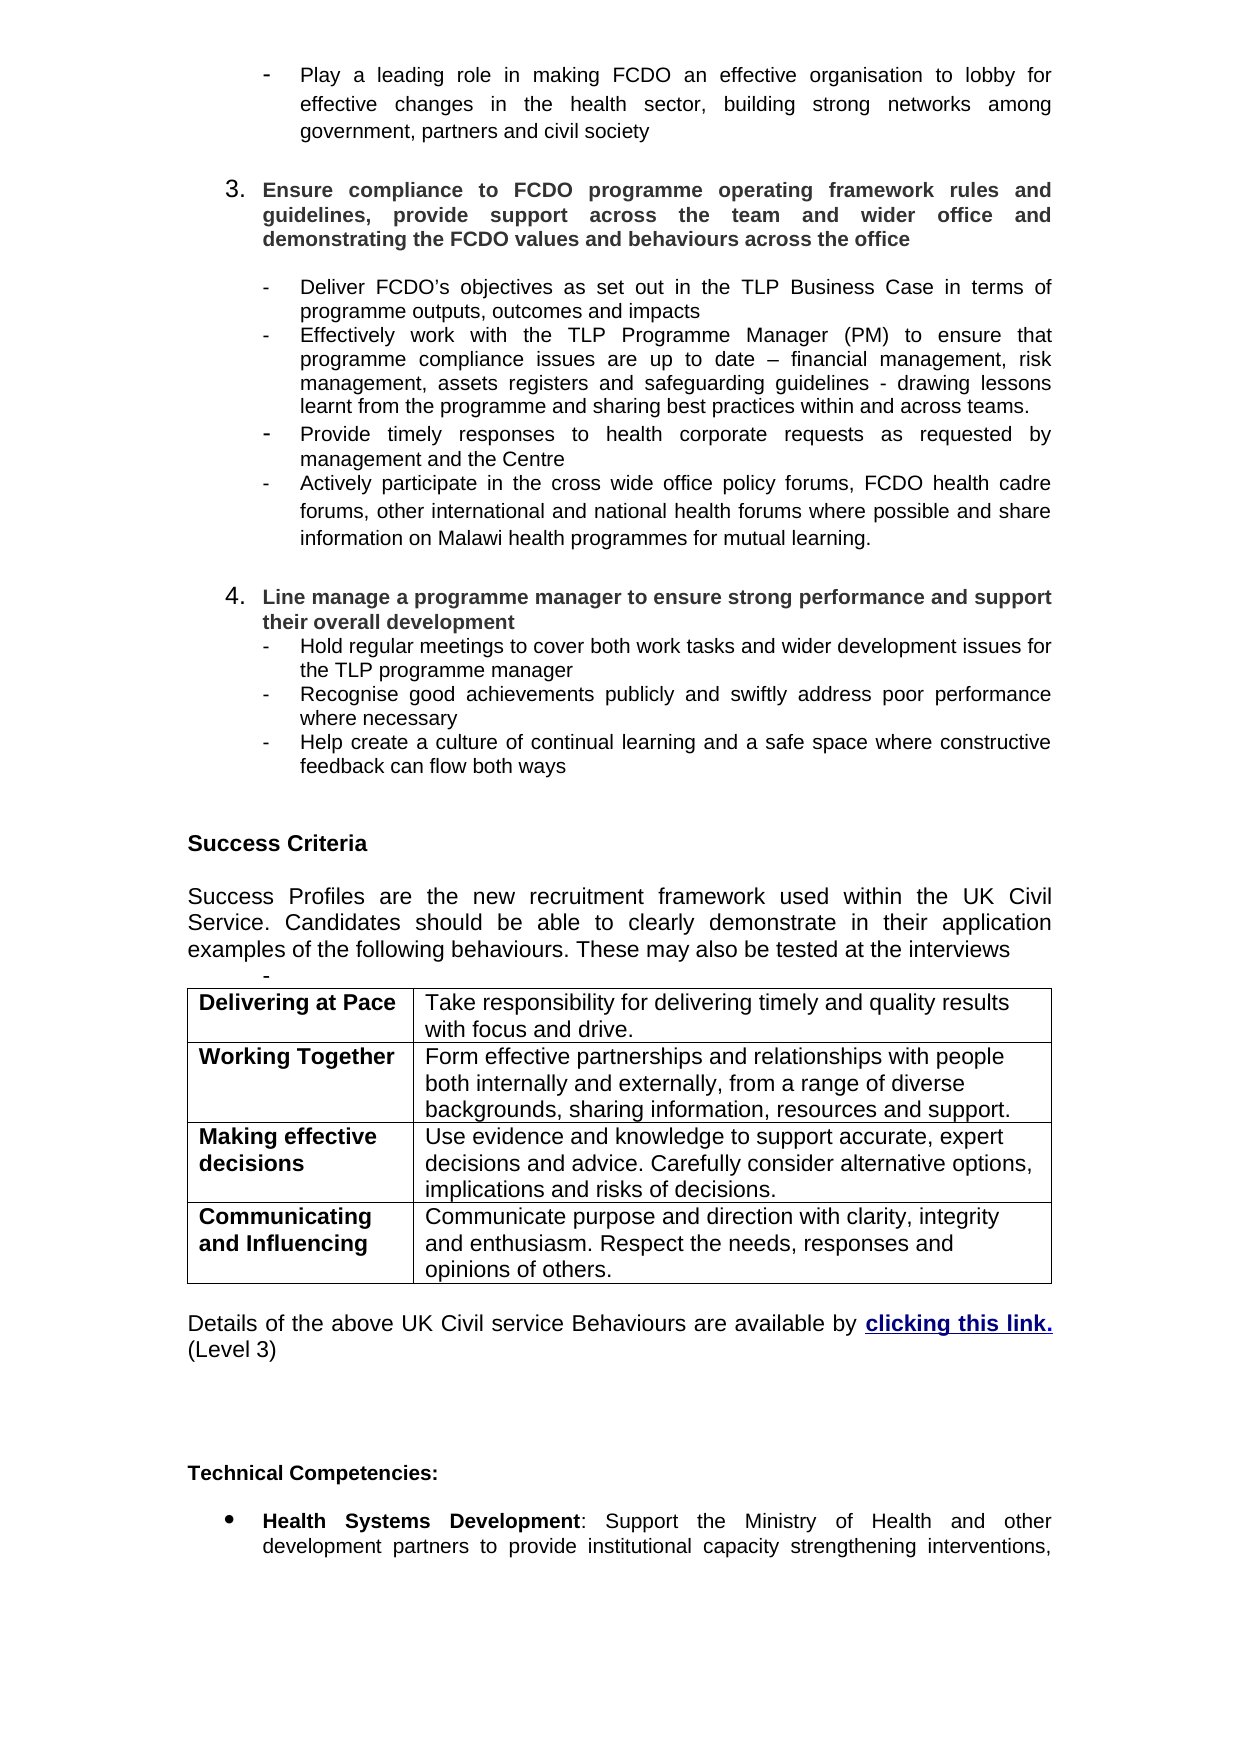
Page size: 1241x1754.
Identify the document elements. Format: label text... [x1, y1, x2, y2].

list Hold regular meetings to cover both work tasks and wider development issues for the TLP programme manager [262, 634, 1053, 682]
table_cell Communicating and Influencing [188, 1203, 413, 1282]
list Health Systems Development: Support the Ministry of Health and other development partners to provide institutional capacity strengthening interventions, [225, 1509, 1053, 1558]
text Success Criteria [187, 830, 1053, 857]
list Deliver FCDO’s objectives as set out in the TLP Business Case in terms of programme outputs, outcomes and impacts [262, 274, 1053, 322]
list Ensure compliance to FCDO programme operating framework rules and guidelines, provide support across the team and wider office and demonstrating the FCDO values and behaviours across the office [225, 174, 1053, 251]
table_cell Working Together [188, 1043, 413, 1122]
table_cell Form effective partnerships and relationships with people both internally and externally, from a range of diverse backgrounds, sharing information, resources and support. [414, 1043, 1051, 1122]
list Effectively work with the TLP Programme Manager (PM) to ensure that programme compliance issues are up to date – financial management, risk management, assets registers and safeguarding guidelines - drawing lessons learnt from the programme and sharing best practices within and across teams. [262, 322, 1053, 418]
table_header Take responsibility for delivering timely and quality results with focus and drive. [414, 989, 1051, 1042]
list Provide timely responses to health corporate requests as requested by management and the Centre [262, 418, 1053, 471]
table_cell Making effective decisions [188, 1123, 413, 1202]
list Line manage a programme manager to ensure strong performance and support their overall development [225, 581, 1053, 634]
text Technical Competencies: [187, 1461, 1053, 1485]
table_cell Use evidence and knowledge to support accurate, expert decisions and advice. Carefully consider alternative options, implications and risks of decisions. [414, 1123, 1051, 1202]
text Details of the above UK Civil service Behaviours are available by clicking this link. (Level 3) [187, 1310, 1053, 1362]
list Recognise good achievements publicly and swiftly address poor performance where necessary [262, 682, 1053, 729]
list Help create a culture of continual learning and a safe space where constructive feedback can flow both ways [262, 729, 1053, 777]
table_header Delivering at Pace [188, 989, 413, 1042]
list Actively participate in the cross wide office policy forums, FCDO health cadre forums, other international and national health forums where possible and share information on Malawi health programmes for mutual learning. [262, 471, 1053, 550]
table_cell Communicate purpose and direction with clarity, integrity and enthusiasm. Respect the needs, responses and opinions of others. [414, 1203, 1051, 1282]
text Success Profiles are the new recruitment framework used within the UK Civil Service. Candidates should be able to clearly demonstrate in their application examples of the following behaviours. These may also be tested at the interviews [187, 883, 1053, 962]
list Play a leading role in making FCDO an effective organisation to lobby for effective changes in the health sector, building strong networks among government, partners and civil society [262, 59, 1053, 143]
